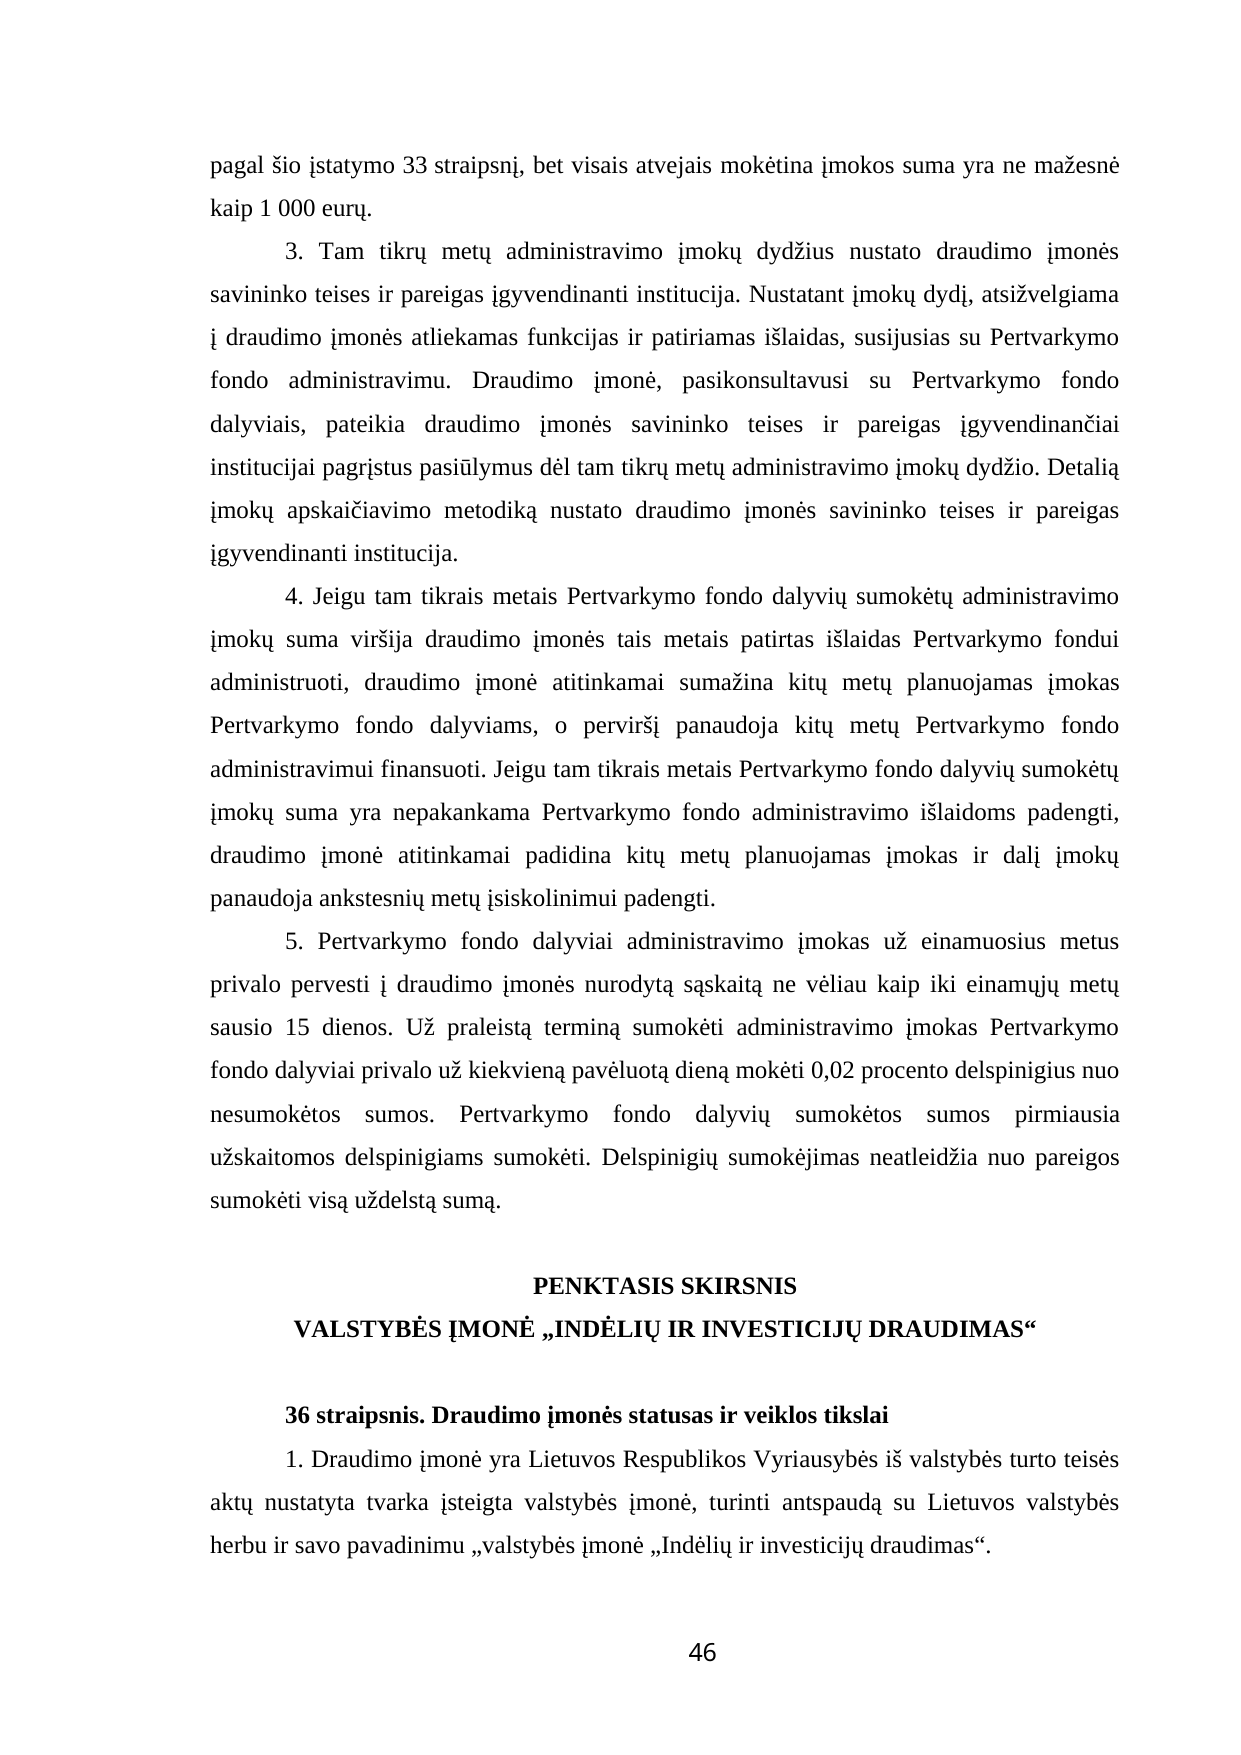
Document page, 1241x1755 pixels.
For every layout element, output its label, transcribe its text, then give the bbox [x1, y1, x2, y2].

text 36 straipsnis. Draudimo įmonės statusas ir veiklos tikslai [210, 1401, 1120, 1429]
text pagal šio įstatymo 33 straipsnį, bet visais atvejais mokėtina įmokos suma yra ne mažesnė kaip 1 000 eurų. [210, 150, 1120, 222]
text 4. Jeigu tam tikrais metais Pertvarkymo fondo dalyvių sumokėtų administravimo įmokų suma viršija draudimo įmonės tais metais patirtas išlaidas Pertvarkymo fondui administruoti, draudimo įmonė atitinkamai sumažina kitų metų planuojamas įmokas Pertvarkymo fondo dalyviams, o perviršį panaudoja kitų metų Pertvarkymo fondo administravimui finansuoti. Jeigu tam tikrais metais Pertvarkymo fondo dalyvių sumokėtų įmokų suma yra nepakankama Pertvarkymo fondo administravimo išlaidoms padengti, draudimo įmonė atitinkamai padidina kitų metų planuojamas įmokas ir dalį įmokų panaudoja ankstesnių metų įsiskolinimui padengti. [210, 581, 1120, 912]
text 1. Draudimo įmonė yra Lietuvos Respublikos Vyriausybės iš valstybės turto teisės aktų nustatyta tvarka įsteigta valstybės įmonė, turinti antspaudą su Lietuvos valstybės herbu ir savo pavadinimu „valstybės įmonė „Indėlių ir investicijų draudimas“. [210, 1444, 1120, 1559]
text 3. Tam tikrų metų administravimo įmokų dydžius nustato draudimo įmonės savininko teises ir pareigas įgyvendinanti institucija. Nustatant įmokų dydį, atsižvelgiama į draudimo įmonės atliekamas funkcijas ir patiriamas išlaidas, susijusias su Pertvarkymo fondo administravimu. Draudimo įmonė, pasikonsultavusi su Pertvarkymo fondo dalyviais, pateikia draudimo įmonės savininko teises ir pareigas įgyvendinančiai institucijai pagrįstus pasiūlymus dėl tam tikrų metų administravimo įmokų dydžio. Detalią įmokų apskaičiavimo metodiką nustato draudimo įmonės savininko teises ir pareigas įgyvendinanti institucija. [210, 236, 1120, 567]
text PENKTASIS SKIRSNIS [210, 1271, 1120, 1300]
text VALSTYBĖS ĮMONĖ „INDĖLIŲ IR INVESTICIJŲ DRAUDIMAS“ [210, 1314, 1120, 1343]
text 5. Pertvarkymo fondo dalyviai administravimo įmokas už einamuosius metus privalo pervesti į draudimo įmonės nurodytą sąskaitą ne vėliau kaip iki einamųjų metų sausio 15 dienos. Už praleistą terminą sumokėti administravimo įmokas Pertvarkymo fondo dalyviai privalo už kiekvieną pavėluotą dieną mokėti 0,02 procento delspinigius nuo nesumokėtos sumos. Pertvarkymo fondo dalyvių sumokėtos sumos pirmiausia užskaitomos delspinigiams sumokėti. Delspinigių sumokėjimas neatleidžia nuo pareigos sumokėti visą uždelstą sumą. [210, 926, 1120, 1214]
